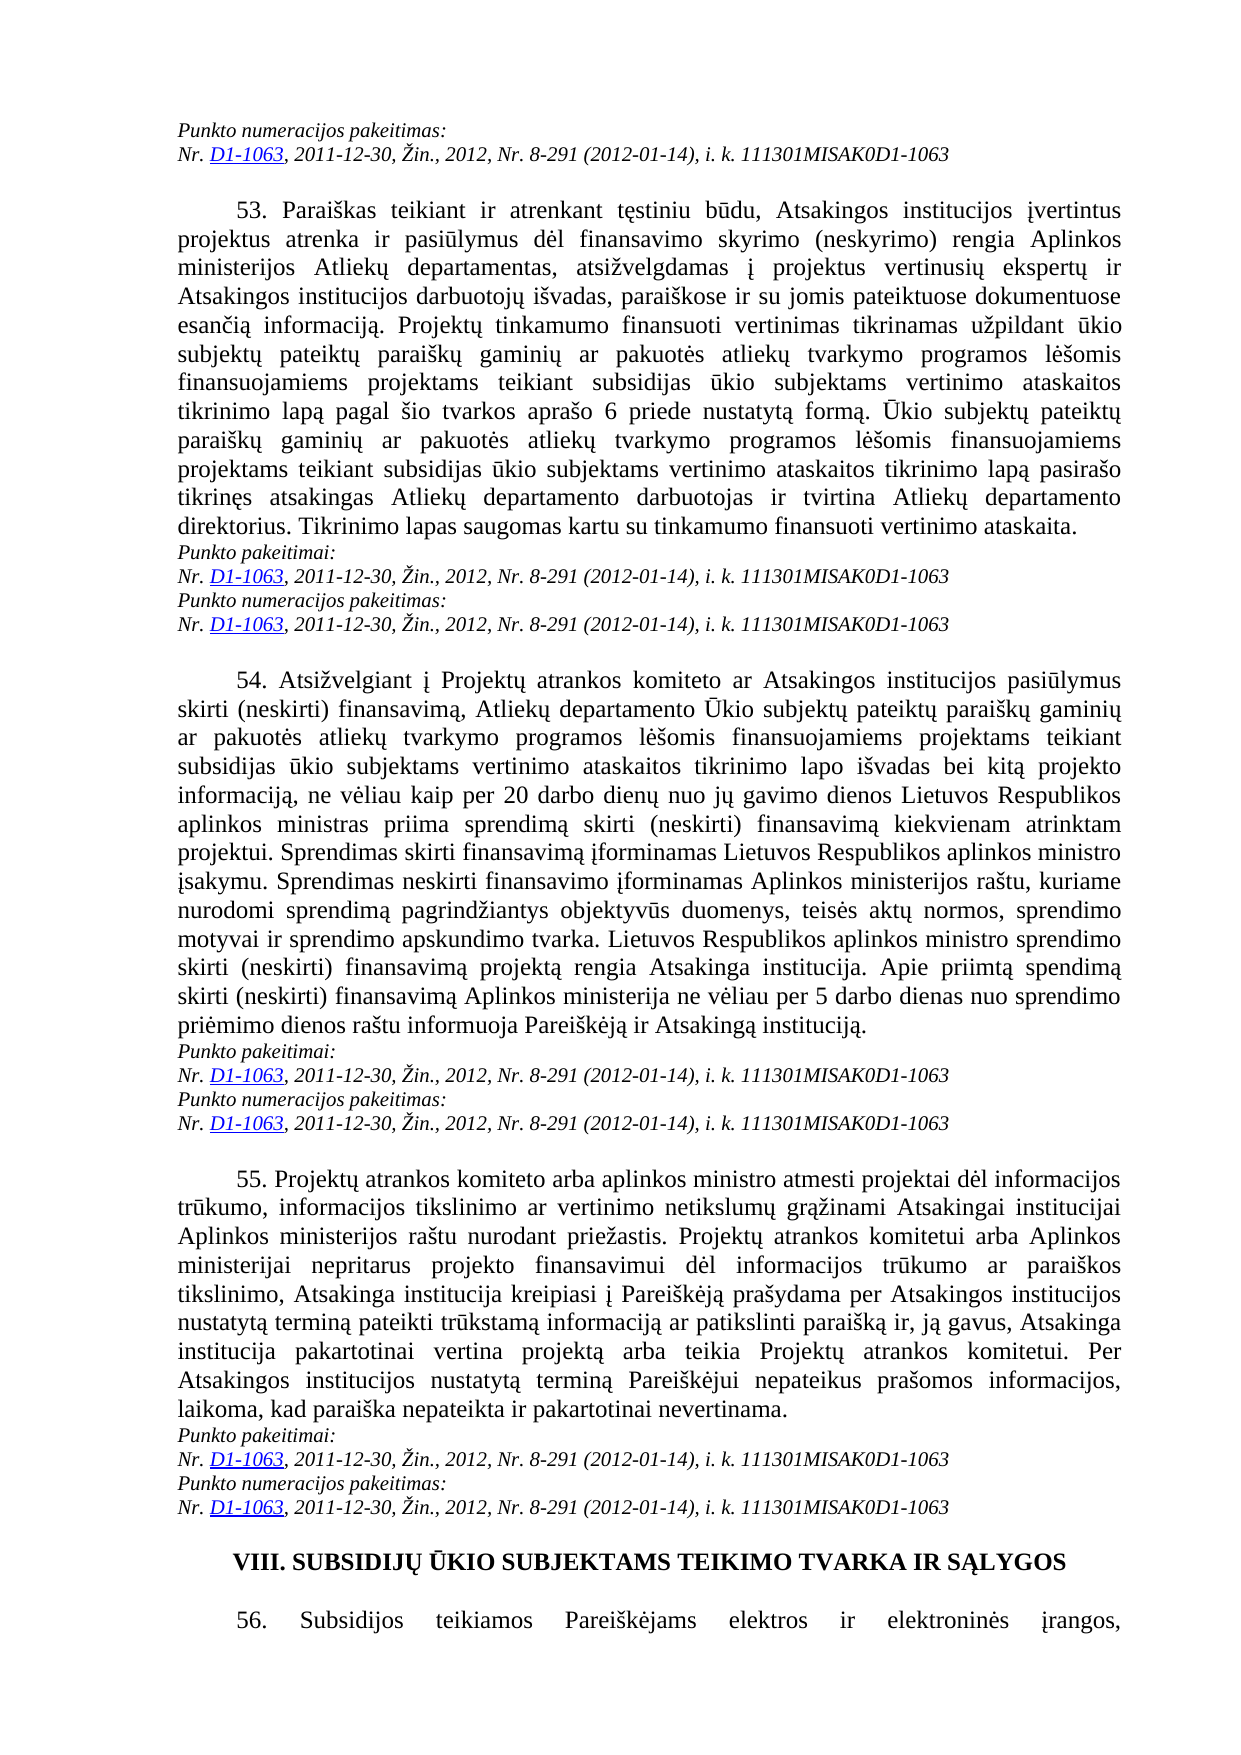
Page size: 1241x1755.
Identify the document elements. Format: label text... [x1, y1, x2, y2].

text 56. Subsidijos teikiamos Pareiškėjams elektros ir elektroninės įrangos, [177, 1605, 1122, 1634]
text Nr. D1-1063, 2011-12-30, Žin., 2012, Nr. 8-291 (2012-01-14), i. k. 111301MISAK0D1-1063 [177, 1063, 1122, 1087]
text 53. Paraiškas teikiant ir atrenkant tęstiniu būdu, Atsakingos institucijos įvertintus projektus atrenka ir pasiūlymus dėl finansavimo skyrimo (neskyrimo) rengia Aplinkos ministerijos Atliekų departamentas, atsižvelgdamas į projektus vertinusių ekspertų ir Atsakingos institucijos darbuotojų išvadas, paraiškose ir su jomis pateiktuose dokumentuose esančią informaciją. Projektų tinkamumo finansuoti vertinimas tikrinamas užpildant ūkio subjektų pateiktų paraiškų gaminių ar pakuotės atliekų tvarkymo programos lėšomis finansuojamiems projektams teikiant subsidijas ūkio subjektams vertinimo ataskaitos tikrinimo lapą pagal šio tvarkos aprašo 6 priede nustatytą formą. Ūkio subjektų pateiktų paraiškų gaminių ar pakuotės atliekų tvarkymo programos lėšomis finansuojamiems projektams teikiant subsidijas ūkio subjektams vertinimo ataskaitos tikrinimo lapą pasirašo tikrinęs atsakingas Atliekų departamento darbuotojas ir tvirtina Atliekų departamento direktorius. Tikrinimo lapas saugomas kartu su tinkamumo finansuoti vertinimo ataskaita. [177, 195, 1122, 540]
text Nr. D1-1063, 2011-12-30, Žin., 2012, Nr. 8-291 (2012-01-14), i. k. 111301MISAK0D1-1063 [177, 1111, 1122, 1135]
text Punkto pakeitimai: [177, 540, 1122, 564]
text VIII. SUBSIDIJŲ ŪKIO SUBJEKTAMS TEIKIMO TVARKA IR SĄLYGOS [177, 1547, 1122, 1576]
text Nr. D1-1063, 2011-12-30, Žin., 2012, Nr. 8-291 (2012-01-14), i. k. 111301MISAK0D1-1063 [177, 564, 1122, 588]
text Nr. D1-1063, 2011-12-30, Žin., 2012, Nr. 8-291 (2012-01-14), i. k. 111301MISAK0D1-1063 [177, 1447, 1122, 1471]
text Nr. D1-1063, 2011-12-30, Žin., 2012, Nr. 8-291 (2012-01-14), i. k. 111301MISAK0D1-1063 [177, 142, 1122, 166]
text Punkto numeracijos pakeitimas: [177, 1087, 1122, 1111]
text Punkto numeracijos pakeitimas: [177, 118, 1122, 142]
text Punkto numeracijos pakeitimas: [177, 1471, 1122, 1495]
text Punkto pakeitimai: [177, 1039, 1122, 1063]
text 54. Atsižvelgiant į Projektų atrankos komiteto ar Atsakingos institucijos pasiūlymus skirti (neskirti) finansavimą, Atliekų departamento Ūkio subjektų pateiktų paraiškų gaminių ar pakuotės atliekų tvarkymo programos lėšomis finansuojamiems projektams teikiant subsidijas ūkio subjektams vertinimo ataskaitos tikrinimo lapo išvadas bei kitą projekto informaciją, ne vėliau kaip per 20 darbo dienų nuo jų gavimo dienos Lietuvos Respublikos aplinkos ministras priima sprendimą skirti (neskirti) finansavimą kiekvienam atrinktam projektui. Sprendimas skirti finansavimą įforminamas Lietuvos Respublikos aplinkos ministro įsakymu. Sprendimas neskirti finansavimo įforminamas Aplinkos ministerijos raštu, kuriame nurodomi sprendimą pagrindžiantys objektyvūs duomenys, teisės aktų normos, sprendimo motyvai ir sprendimo apskundimo tvarka. Lietuvos Respublikos aplinkos ministro sprendimo skirti (neskirti) finansavimą projektą rengia Atsakinga institucija. Apie priimtą spendimą skirti (neskirti) finansavimą Aplinkos ministerija ne vėliau per 5 darbo dienas nuo sprendimo priėmimo dienos raštu informuoja Pareiškėją ir Atsakingą instituciją. [177, 665, 1122, 1039]
text Punkto numeracijos pakeitimas: [177, 588, 1122, 612]
text Punkto pakeitimai: [177, 1422, 1122, 1447]
text Nr. D1-1063, 2011-12-30, Žin., 2012, Nr. 8-291 (2012-01-14), i. k. 111301MISAK0D1-1063 [177, 612, 1122, 636]
text 55. Projektų atrankos komiteto arba aplinkos ministro atmesti projektai dėl informacijos trūkumo, informacijos tikslinimo ar vertinimo netikslumų grąžinami Atsakingai institucijai Aplinkos ministerijos raštu nurodant priežastis. Projektų atrankos komitetui arba Aplinkos ministerijai nepritarus projekto finansavimui dėl informacijos trūkumo ar paraiškos tikslinimo, Atsakinga institucija kreipiasi į Pareiškėją prašydama per Atsakingos institucijos nustatytą terminą pateikti trūkstamą informaciją ar patikslinti paraišką ir, ją gavus, Atsakinga institucija pakartotinai vertina projektą arba teikia Projektų atrankos komitetui. Per Atsakingos institucijos nustatytą terminą Pareiškėjui nepateikus prašomos informacijos, laikoma, kad paraiška nepateikta ir pakartotinai nevertinama. [177, 1164, 1122, 1422]
text Nr. D1-1063, 2011-12-30, Žin., 2012, Nr. 8-291 (2012-01-14), i. k. 111301MISAK0D1-1063 [177, 1495, 1122, 1519]
